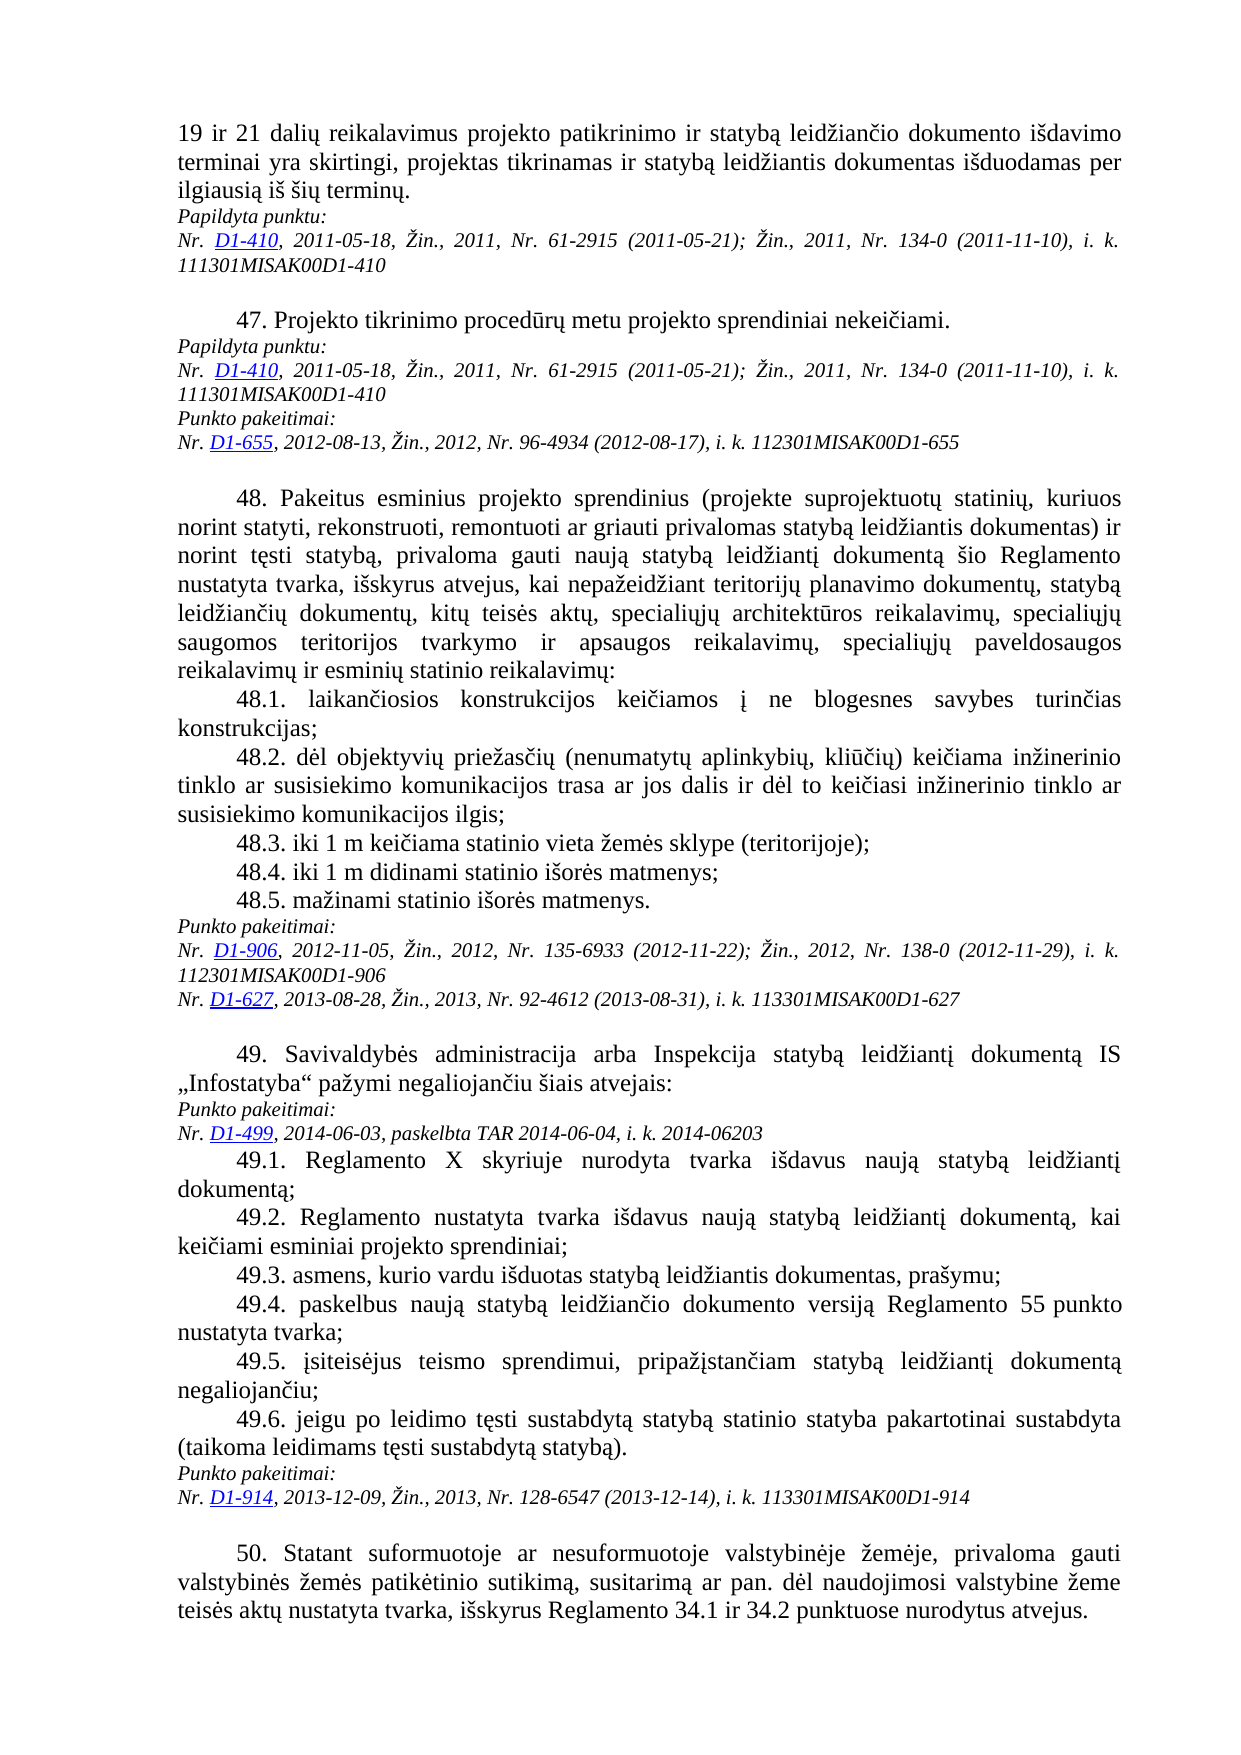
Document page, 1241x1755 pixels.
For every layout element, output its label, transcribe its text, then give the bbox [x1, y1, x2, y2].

text 49.4. paskelbus naują statybą leidžiančio dokumento versiją Reglamento 55 punkto nustatyta tvarka; [177, 1289, 1122, 1346]
text 48. Pakeitus esminius projekto sprendinius (projekte suprojektuotų statinių, kuriuos norint statyti, rekonstruoti, remontuoti ar griauti privalomas statybą leidžiantis dokumentas) ir norint tęsti statybą, privaloma gauti naują statybą leidžiantį dokumentą šio Reglamento nustatyta tvarka, išskyrus atvejus, kai nepažeidžiant teritorijų planavimo dokumentų, statybą leidžiančių dokumentų, kitų teisės aktų, specialiųjų architektūros reikalavimų, specialiųjų saugomos teritorijos tvarkymo ir apsaugos reikalavimų, specialiųjų paveldosaugos reikalavimų ir esminių statinio reikalavimų: [177, 483, 1122, 684]
text 48.5. mažinami statinio išorės matmenys. [177, 886, 1122, 914]
text Nr. D1-499, 2014-06-03, paskelbta TAR 2014-06-04, i. k. 2014-06203 [177, 1121, 1122, 1145]
text Nr. D1-655, 2012-08-13, Žin., 2012, Nr. 96-4934 (2012-08-17), i. k. 112301MISAK00D1-655 [177, 430, 1122, 454]
text 49. Savivaldybės administracija arba Inspekcija statybą leidžiantį dokumentą IS „Infostatyba“ pažymi negaliojančiu šiais atvejais: [177, 1039, 1122, 1097]
text Nr. D1-906, 2012-11-05, Žin., 2012, Nr. 135-6933 (2012-11-22); Žin., 2012, Nr. 138-0 (2012-11-29), i. k. 112301MISAK00D1-906 [177, 938, 1122, 987]
text Punkto pakeitimai: [177, 1461, 1122, 1485]
text Punkto pakeitimai: [177, 914, 1122, 938]
text 48.2. dėl objektyvių priežasčių (nenumatytų aplinkybių, kliūčių) keičiama inžinerinio tinklo ar susisiekimo komunikacijos trasa ar jos dalis ir dėl to keičiasi inžinerinio tinklo ar susisiekimo komunikacijos ilgis; [177, 742, 1122, 828]
text 49.3. asmens, kurio vardu išduotas statybą leidžiantis dokumentas, prašymu; [177, 1260, 1122, 1289]
text 48.4. iki 1 m didinami statinio išorės matmenys; [177, 857, 1122, 886]
text Papildyta punktu: [177, 334, 1122, 358]
text 48.1. laikančiosios konstrukcijos keičiamos į ne blogesnes savybes turinčias konstrukcijas; [177, 684, 1122, 742]
text 19 ir 21 dalių reikalavimus projekto patikrinimo ir statybą leidžiančio dokumento išdavimo terminai yra skirtingi, projektas tikrinamas ir statybą leidžiantis dokumentas išduodamas per ilgiausią iš šių terminų. [177, 118, 1122, 204]
text Papildyta punktu: [177, 204, 1122, 228]
text 48.3. iki 1 m keičiama statinio vieta žemės sklype (teritorijoje); [177, 828, 1122, 857]
text Nr. D1-627, 2013-08-28, Žin., 2013, Nr. 92-4612 (2013-08-31), i. k. 113301MISAK00D1-627 [177, 987, 1122, 1011]
text 49.2. Reglamento nustatyta tvarka išdavus naują statybą leidžiantį dokumentą, kai keičiami esminiai projekto sprendiniai; [177, 1202, 1122, 1260]
text Nr. D1-914, 2013-12-09, Žin., 2013, Nr. 128-6547 (2013-12-14), i. k. 113301MISAK00D1-914 [177, 1485, 1122, 1509]
text 50. Statant suformuotoje ar nesuformuotoje valstybinėje žemėje, privaloma gauti valstybinės žemės patikėtinio sutikimą, susitarimą ar pan. dėl naudojimosi valstybine žeme teisės aktų nustatyta tvarka, išskyrus Reglamento 34.1 ir 34.2 punktuose nurodytus atvejus. [177, 1538, 1122, 1624]
text Punkto pakeitimai: [177, 406, 1122, 430]
text 49.6. jeigu po leidimo tęsti sustabdytą statybą statinio statyba pakartotinai sustabdyta (taikoma leidimams tęsti sustabdytą statybą). [177, 1404, 1122, 1461]
text 49.1. Reglamento X skyriuje nurodyta tvarka išdavus naują statybą leidžiantį dokumentą; [177, 1145, 1122, 1202]
text Nr. D1-410, 2011-05-18, Žin., 2011, Nr. 61-2915 (2011-05-21); Žin., 2011, Nr. 134-0 (2011-11-10), i. k. 111301MISAK00D1-410 [177, 228, 1122, 277]
text Nr. D1-410, 2011-05-18, Žin., 2011, Nr. 61-2915 (2011-05-21); Žin., 2011, Nr. 134-0 (2011-11-10), i. k. 111301MISAK00D1-410 [177, 358, 1122, 406]
text 47. Projekto tikrinimo procedūrų metu projekto sprendiniai nekeičiami. [177, 305, 1122, 334]
text Punkto pakeitimai: [177, 1097, 1122, 1121]
text 49.5. įsiteisėjus teismo sprendimui, pripažįstančiam statybą leidžiantį dokumentą negaliojančiu; [177, 1346, 1122, 1404]
